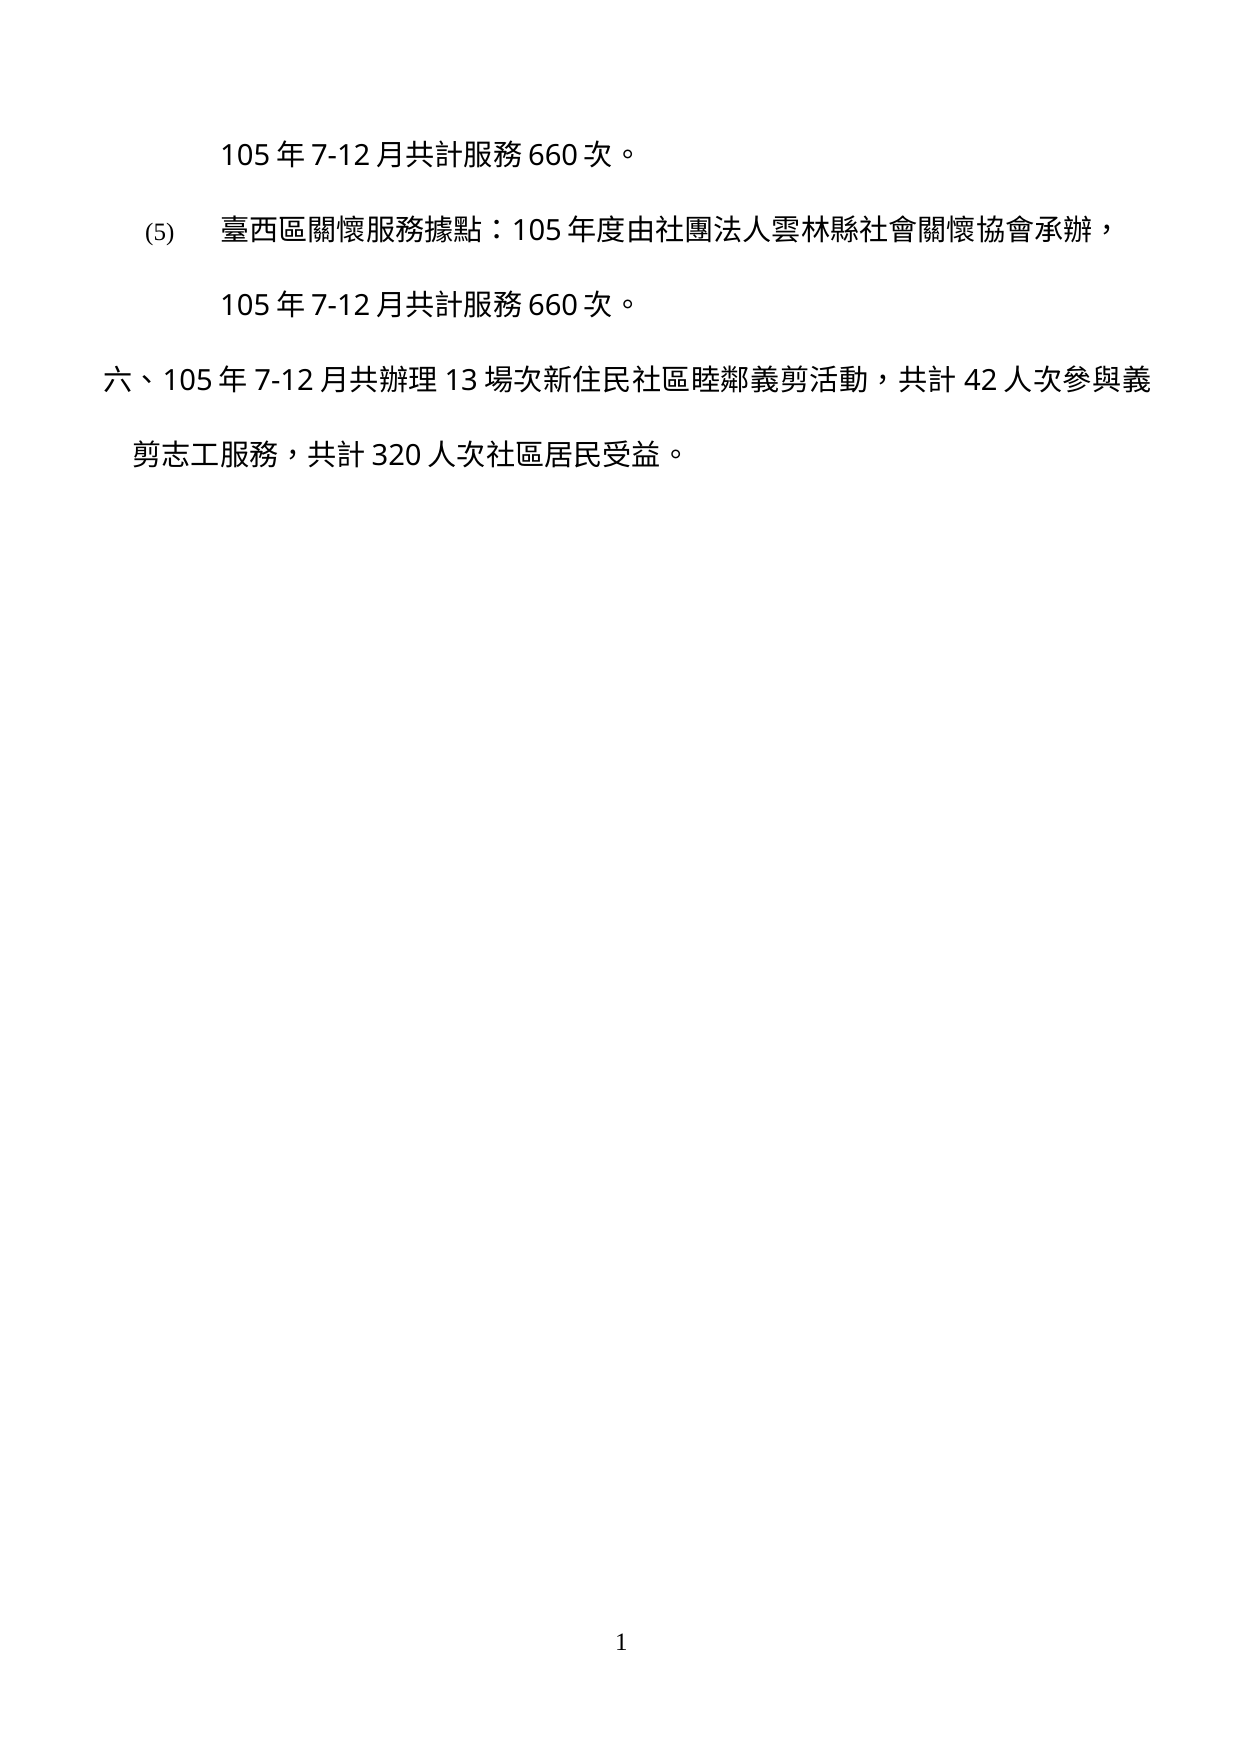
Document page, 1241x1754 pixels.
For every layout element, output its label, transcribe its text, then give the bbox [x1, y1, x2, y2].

list 臺西區關懷服務據點：105年度由社團法人雲林縣社會關懷協會承辦，105年7-12月共計服務660次。 [145, 190, 1152, 340]
list 105年7-12月共計服務660次。 [145, 115, 1152, 190]
text 六、105年7-12月共辦理13場次新住民社區睦鄰義剪活動，共計42人次參與義剪志工服務，共計320人次社區居民受益。 [103, 340, 1152, 490]
